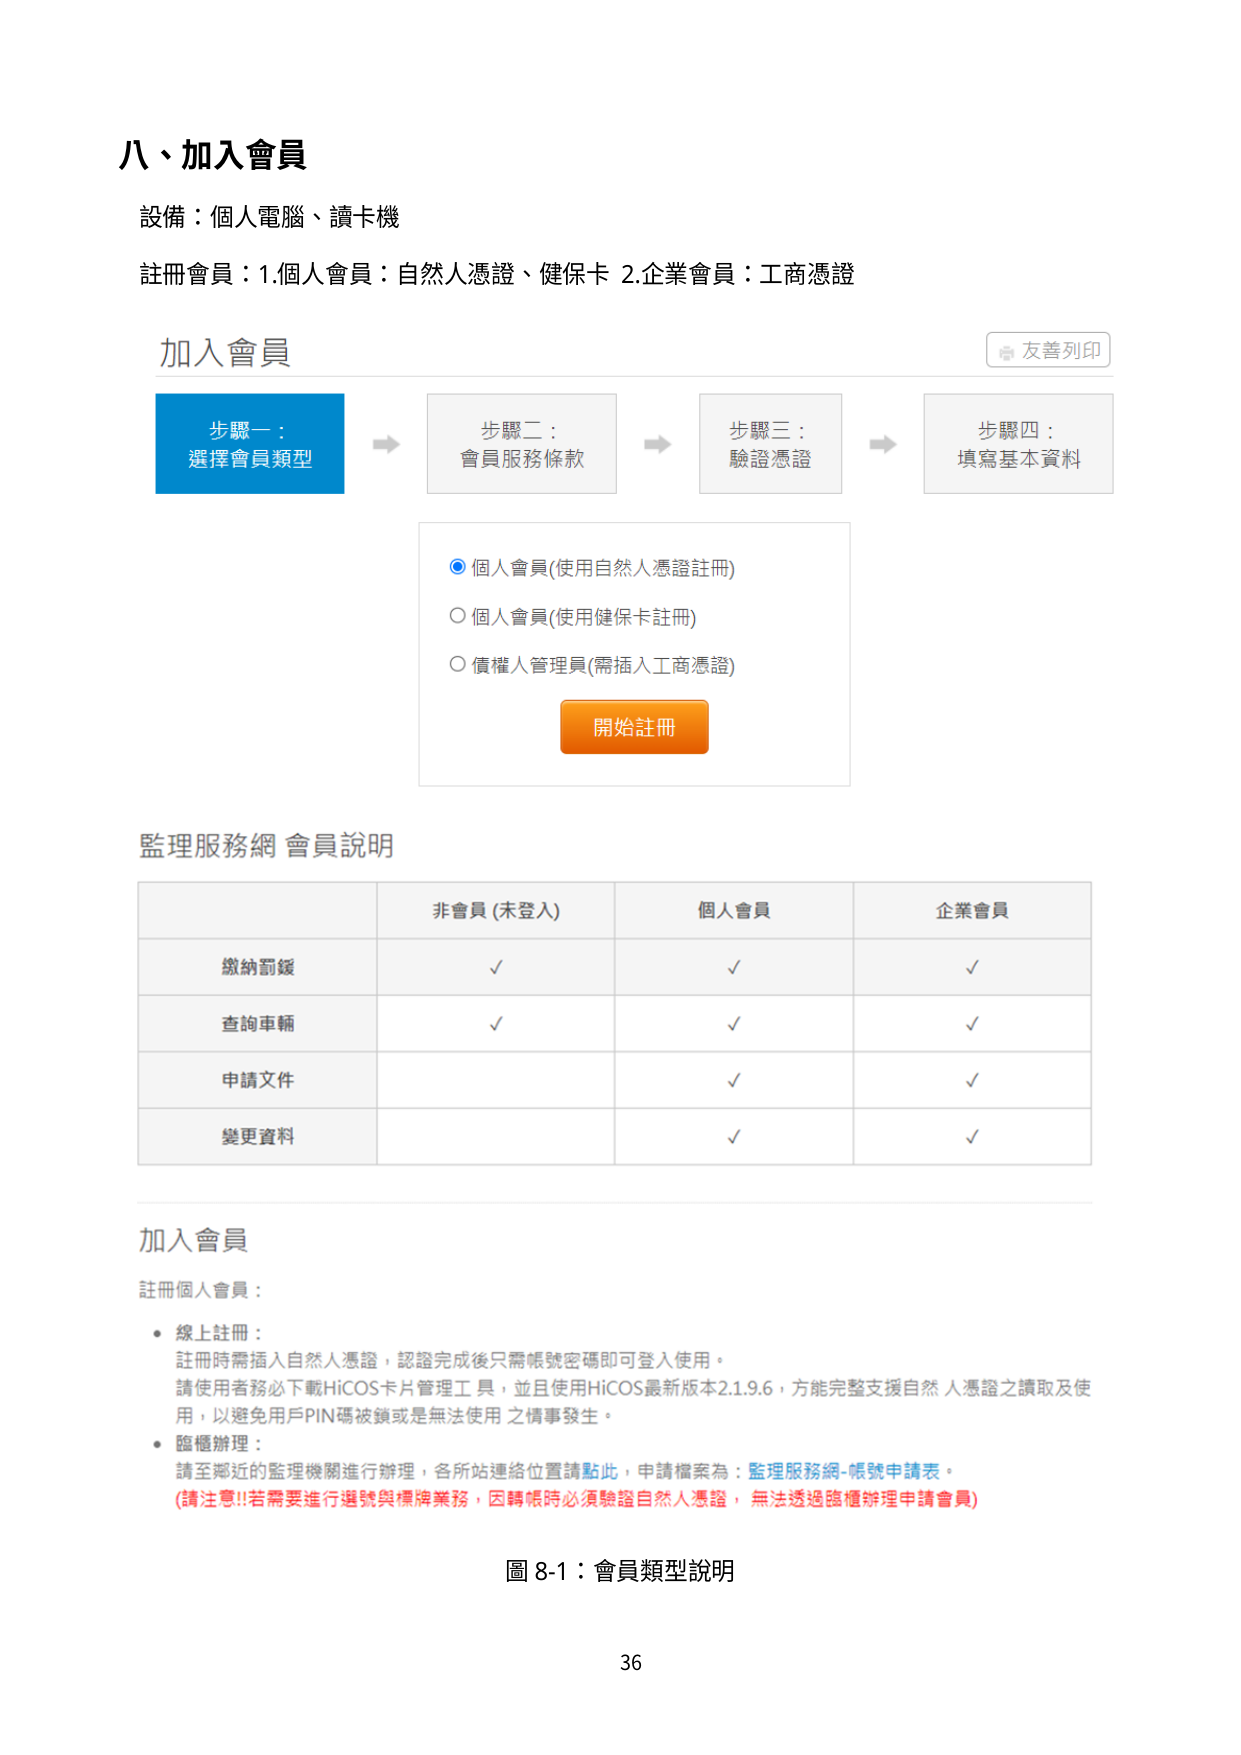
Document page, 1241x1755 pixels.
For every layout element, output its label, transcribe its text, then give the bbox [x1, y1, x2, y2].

subtitle 八、加入會員 [118, 128, 1122, 177]
text 圖 8-1：會員類型說明 [118, 1551, 1122, 1587]
text 設備：個人電腦、讀卡機 [118, 198, 1122, 234]
text 註冊會員：1.個人會員：自然人憑證、健保卡 2.企業會員：工商憑證 [118, 255, 1122, 291]
